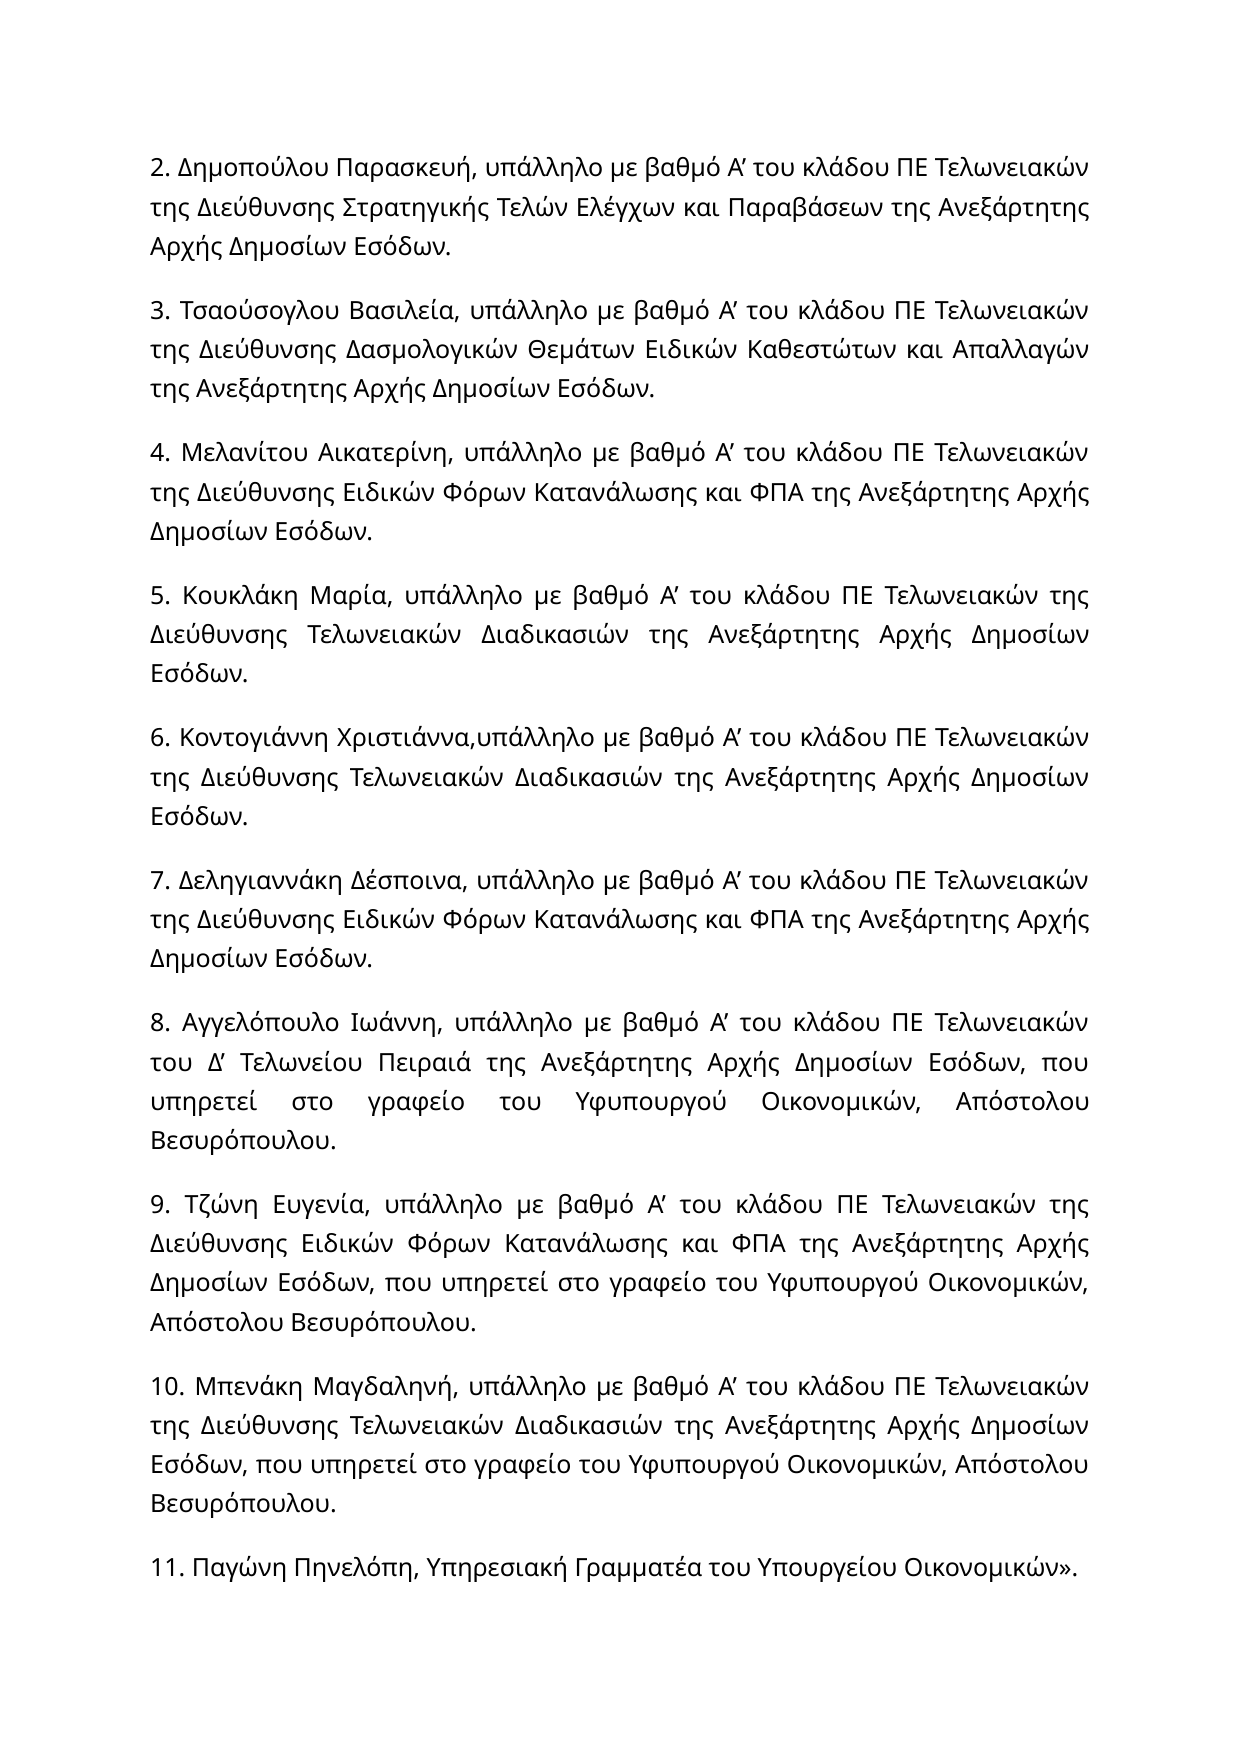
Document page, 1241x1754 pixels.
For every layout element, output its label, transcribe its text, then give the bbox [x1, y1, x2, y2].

text 2. Δημοπούλου Παρασκευή, υπάλληλο με βαθμό Α’ του κλάδου ΠΕ Τελωνειακών της Διεύθυνσης Στρατηγικής Τελών Ελέγχων και Παραβάσεων της Ανεξάρτητης Αρχής Δημοσίων Εσόδων. [150, 150, 1090, 262]
text 6. Κοντογιάννη Χριστιάννα,υπάλληλο με βαθμό Α’ του κλάδου ΠΕ Τελωνειακών της Διεύθυνσης Τελωνειακών Διαδικασιών της Ανεξάρτητης Αρχής Δημοσίων Εσόδων. [150, 720, 1090, 832]
text 10. Μπενάκη Μαγδαληνή, υπάλληλο με βαθμό Α’ του κλάδου ΠΕ Τελωνειακών της Διεύθυνσης Τελωνειακών Διαδικασιών της Ανεξάρτητης Αρχής Δημοσίων Εσόδων, που υπηρετεί στο γραφείο του Υφυπουργού Οικονομικών, Απόστολου Βεσυρόπουλου. [150, 1368, 1090, 1520]
text 11. Παγώνη Πηνελόπη, Υπηρεσιακή Γραμματέα του Υπουργείου Οικονομικών». [150, 1550, 1090, 1584]
text 3. Τσαούσογλου Βασιλεία, υπάλληλο με βαθμό Α’ του κλάδου ΠΕ Τελωνειακών της Διεύθυνσης Δασμολογικών Θεμάτων Ειδικών Καθεστώτων και Απαλλαγών της Ανεξάρτητης Αρχής Δημοσίων Εσόδων. [150, 292, 1090, 405]
text 7. Δεληγιαννάκη Δέσποινα, υπάλληλο με βαθμό Α’ του κλάδου ΠΕ Τελωνειακών της Διεύθυνσης Ειδικών Φόρων Κατανάλωσης και ΦΠΑ της Ανεξάρτητης Αρχής Δημοσίων Εσόδων. [150, 862, 1090, 975]
text 4. Μελανίτου Αικατερίνη, υπάλληλο με βαθμό Α’ του κλάδου ΠΕ Τελωνειακών της Διεύθυνσης Ειδικών Φόρων Κατανάλωσης και ΦΠΑ της Ανεξάρτητης Αρχής Δημοσίων Εσόδων. [150, 435, 1090, 547]
text 5. Κουκλάκη Μαρία, υπάλληλο με βαθμό Α’ του κλάδου ΠΕ Τελωνειακών της Διεύθυνσης Τελωνειακών Διαδικασιών της Ανεξάρτητης Αρχής Δημοσίων Εσόδων. [150, 577, 1090, 690]
text 8. Αγγελόπουλο Ιωάννη, υπάλληλο με βαθμό Α’ του κλάδου ΠΕ Τελωνειακών του Δ’ Τελωνείου Πειραιά της Ανεξάρτητης Αρχής Δημοσίων Εσόδων, που υπηρετεί στο γραφείο του Υφυπουργού Οικονομικών, Απόστολου Βεσυρόπουλου. [150, 1005, 1090, 1157]
text 9. Τζώνη Ευγενία, υπάλληλο με βαθμό Α’ του κλάδου ΠΕ Τελωνειακών της Διεύθυνσης Ειδικών Φόρων Κατανάλωσης και ΦΠΑ της Ανεξάρτητης Αρχής Δημοσίων Εσόδων, που υπηρετεί στο γραφείο του Υφυπουργού Οικονομικών, Απόστολου Βεσυρόπουλου. [150, 1187, 1090, 1338]
